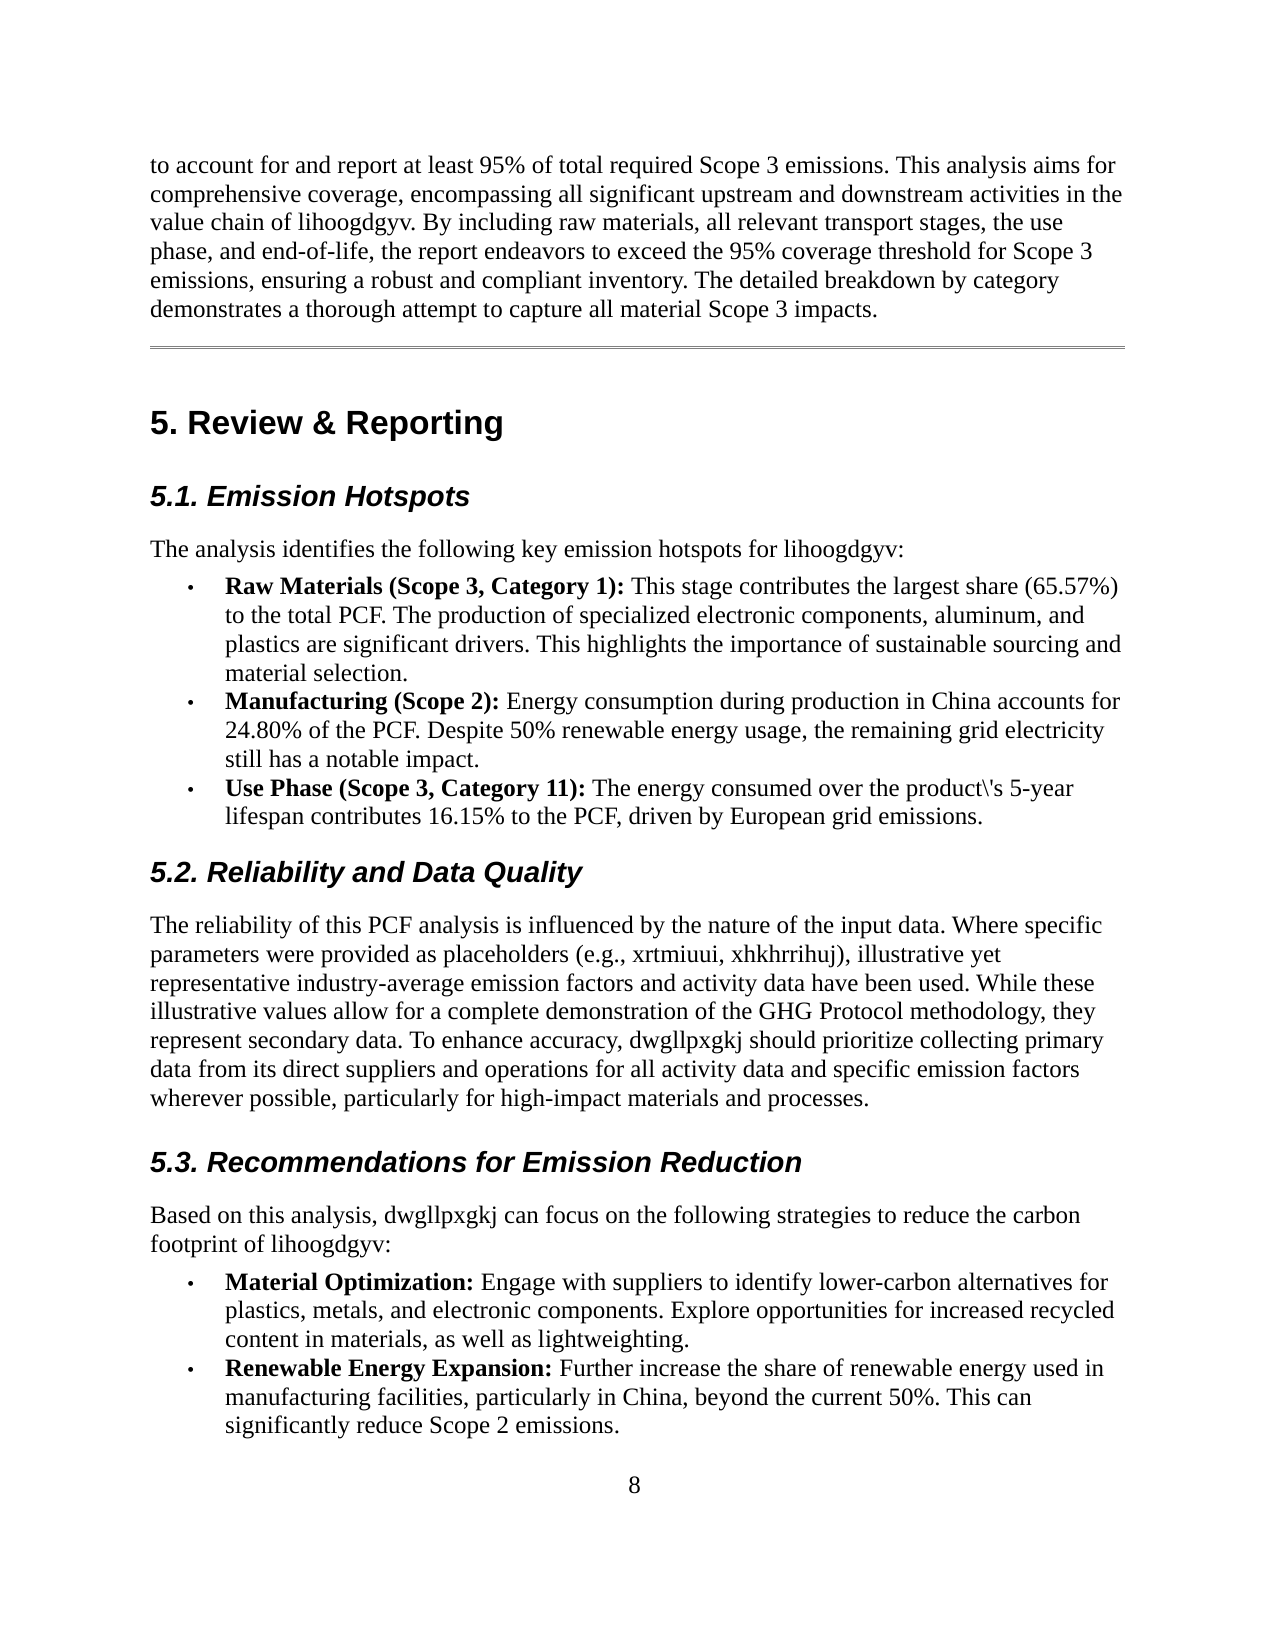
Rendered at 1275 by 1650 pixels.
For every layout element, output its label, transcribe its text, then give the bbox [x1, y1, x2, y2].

list Raw Materials (Scope 3, Category 1): This stage contributes the largest share (65.57%) to the total PCF. The production of specialized electronic components, aluminum, and plastics are significant drivers. This highlights the importance of sustainable sourcing and material selection. [187, 571, 1125, 686]
list Use Phase (Scope 3, Category 11): The energy consumed over the product\'s 5-year lifespan contributes 16.15% to the PCF, driven by European grid emissions. [187, 773, 1125, 830]
text The analysis identifies the following key emission hotspots for lihoogdgyv: [150, 534, 1125, 562]
subtitle 5.1. Emission Hotspots [150, 479, 1125, 512]
list Renewable Energy Expansion: Further increase the share of renewable energy used in manufacturing facilities, particularly in China, beyond the current 50%. This can significantly reduce Scope 2 emissions. [187, 1353, 1125, 1439]
list Manufacturing (Scope 2): Energy consumption during production in China accounts for 24.80% of the PCF. Despite 50% renewable energy usage, the remaining grid electricity still has a notable impact. [187, 686, 1125, 773]
text to account for and report at least 95% of total required Scope 3 emissions. This analysis aims for comprehensive coverage, encompassing all significant upstream and downstream activities in the value chain of lihoogdgyv. By including raw materials, all relevant transport stages, the use phase, and end-of-life, the report endeavors to exceed the 95% coverage threshold for Scope 3 emissions, ensuring a robust and compliant inventory. The detailed breakdown by category demonstrates a thorough attempt to capture all material Scope 3 impacts. [150, 150, 1125, 322]
list Material Optimization: Engage with suppliers to identify lower-carbon alternatives for plastics, metals, and electronic components. Explore opportunities for increased recycled content in materials, as well as lightweighting. [187, 1267, 1125, 1353]
text Based on this analysis, dwgllpxgkj can focus on the following strategies to reduce the carbon footprint of lihoogdgyv: [150, 1200, 1125, 1258]
subtitle 5.2. Reliability and Data Quality [150, 855, 1125, 889]
subtitle 5.3. Recommendations for Emission Reduction [150, 1145, 1125, 1179]
subtitle 5. Review & Reporting [150, 403, 1125, 441]
text The reliability of this PCF analysis is influenced by the nature of the input data. Where specific parameters were provided as placeholders (e.g., xrtmiuui, xhkhrrihuj), illustrative yet representative industry-average emission factors and activity data have been used. While these illustrative values allow for a complete demonstration of the GHG Protocol methodology, they represent secondary data. To enhance accuracy, dwgllpxgkj should prioritize collecting primary data from its direct suppliers and operations for all activity data and specific emission factors wherever possible, particularly for high-impact materials and processes. [150, 910, 1125, 1111]
